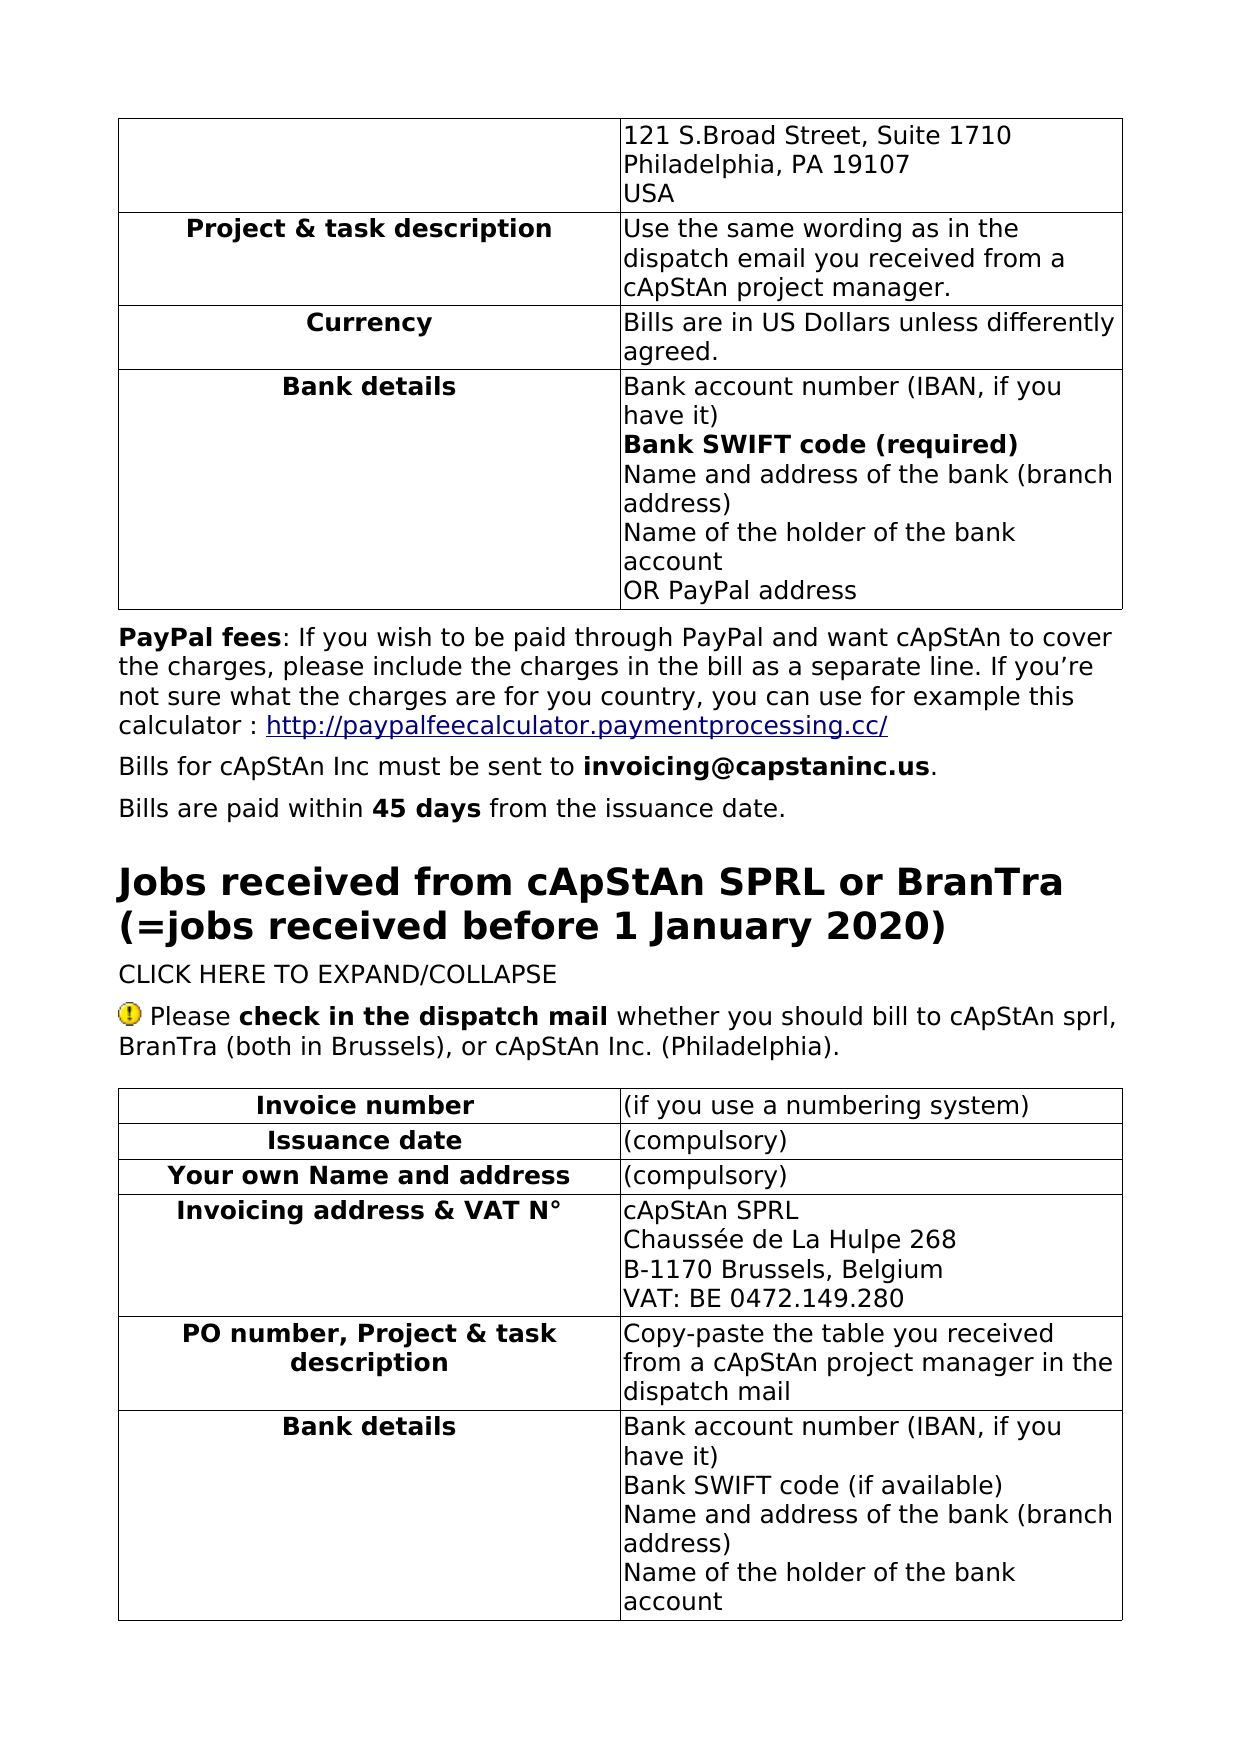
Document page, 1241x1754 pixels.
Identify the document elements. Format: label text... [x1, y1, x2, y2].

table_cell [119, 119, 620, 212]
text Bills are paid within 45 days from the issuance date. [118, 794, 1122, 823]
table_cell (compulsory) [621, 1160, 1122, 1193]
text Bills for cApStAn Inc must be sent to invoicing@capstaninc.us. [118, 753, 1122, 782]
subtitle Jobs received from cApStAn SPRL or BranTra (=jobs received before 1 January 2020) [118, 861, 1122, 948]
table_header (if you use a numbering system) [621, 1089, 1122, 1123]
table_cell Currency [119, 306, 620, 369]
table_cell Bank account number (IBAN, if you have it) Bank SWIFT code (if available) Name and address of the bank (branch address) Name of the holder of the bank account [621, 1411, 1122, 1620]
text PayPal fees: If you wish to be paid through PayPal and want cApStAn to cover the charges, please include the charges in the bill as a separate line. If you’re not sure what the charges are for you country, you can use for example this calculator : http://paypalfeecalculator.paymentprocessing.cc/ [118, 623, 1122, 740]
text CLICK HERE TO EXPAND/COLLAPSE [118, 961, 1122, 990]
table_cell Bank details [119, 370, 620, 608]
table_header Invoice number [119, 1089, 620, 1123]
table_cell Bank account number (IBAN, if you have it) Bank SWIFT code (required) Name and address of the bank (branch address) Name of the holder of the bank account OR PayPal address [621, 370, 1122, 608]
table_cell PO number, Project & task description [119, 1317, 620, 1409]
table_cell Use the same wording as in the dispatch email you received from a cApStAn project manager. [621, 213, 1122, 305]
text Please check in the dispatch mail whether you should bill to cApStAn sprl, BranTra (both in Brussels), or cApStAn Inc. (Philadelphia). [118, 1002, 1122, 1061]
table_cell Bills are in US Dollars unless differently agreed. [621, 306, 1122, 369]
table_cell Your own Name and address [119, 1160, 620, 1193]
table_cell Issuance date [119, 1124, 620, 1158]
table_cell (compulsory) [621, 1124, 1122, 1158]
table_cell Bank details [119, 1411, 620, 1620]
table_cell Invoicing address & VAT N° [119, 1195, 620, 1316]
table_cell 121 S.Broad Street, Suite 1710 Philadelphia, PA 19107 USA [621, 119, 1122, 212]
picture [118, 1002, 142, 1026]
table_cell Copy-paste the table you received from a cApStAn project manager in the dispatch mail [621, 1317, 1122, 1409]
table_cell Project & task description [119, 213, 620, 305]
table_cell cApStAn SPRL Chaussée de La Hulpe 268 B-1170 Brussels, Belgium VAT: BE 0472.149.280 [621, 1195, 1122, 1316]
